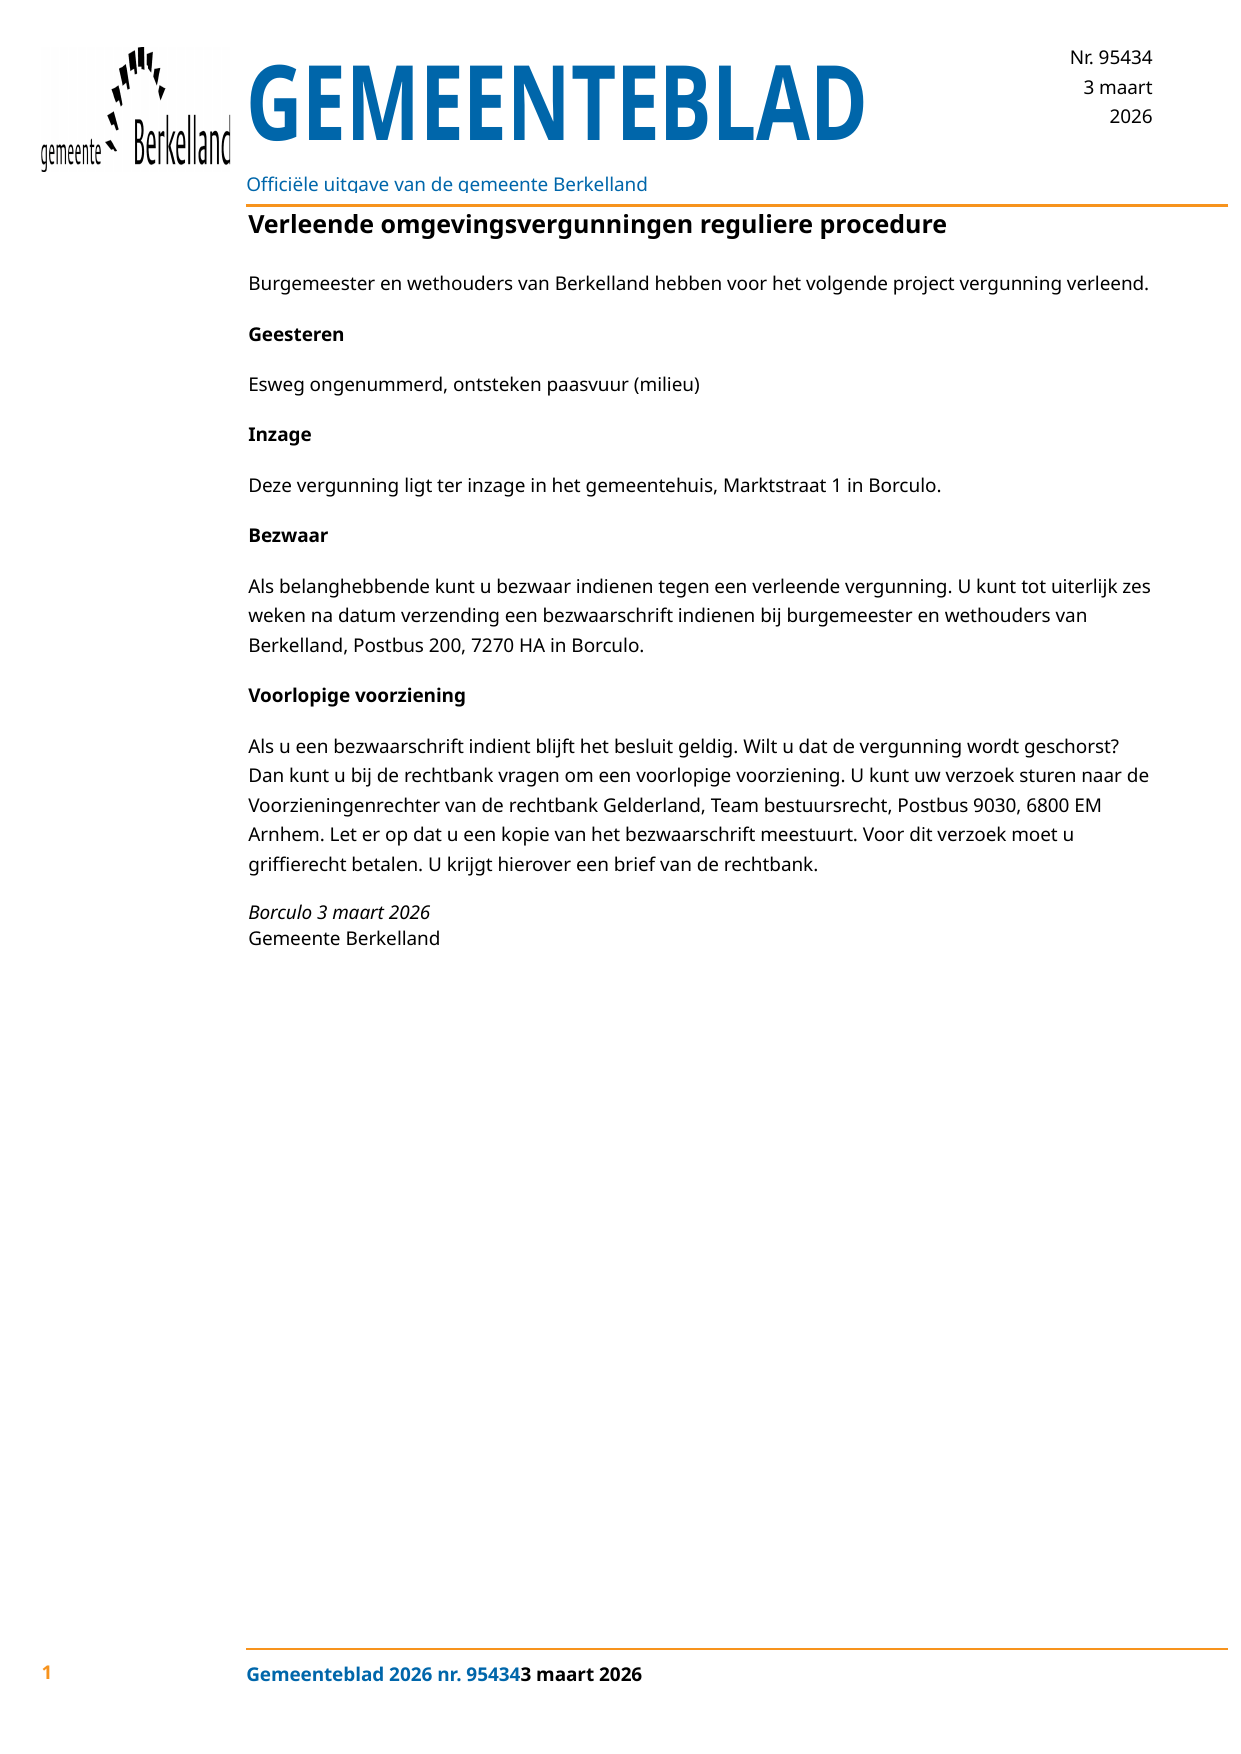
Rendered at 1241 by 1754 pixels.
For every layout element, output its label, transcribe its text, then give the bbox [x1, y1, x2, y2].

text Als belanghebbende kunt u bezwaar indienen tegen een verleende vergunning. U kunt tot uiterlijk zes weken na datum verzending een bezwaarschrift indienen bij burgemeester en wethouders van Berkelland, Postbus 200, 7270 HA in Borculo. [248, 573, 1152, 658]
text Borculo 3 maart 2026 [248, 899, 1152, 925]
text Verleende omgevingsvergunningen reguliere procedure [248, 207, 1152, 241]
text Deze vergunning ligt ter inzage in het gemeentehuis, Marktstraat 1 in Borculo. [248, 472, 1152, 498]
text Bezwaar [248, 522, 1152, 548]
text Burgemeester en wethouders van Berkelland hebben voor het volgende project vergunning verleend. [248, 270, 1152, 296]
picture [41, 47, 231, 172]
text Voorlopige voorziening [248, 682, 1152, 708]
text Als u een bezwaarschrift indient blijft het besluit geldig. Wilt u dat de vergunning wordt geschorst? Dan kunt u bij de rechtbank vragen om een voorlopige voorziening. U kunt uw verzoek sturen naar de Voorzieningenrechter van de rechtbank Gelderland, Team bestuursrecht, Postbus 9030, 6800 EM Arnhem. Let er op dat u een kopie van het bezwaarschrift meestuurt. Voor dit verzoek moet u griffierecht betalen. U krijgt hierover een brief van de rechtbank. [248, 733, 1152, 877]
text Inzage [248, 422, 1152, 447]
text Geesteren [248, 321, 1152, 346]
text Esweg ongenummerd, ontsteken paasvuur (milieu) [248, 371, 1152, 397]
text Gemeente Berkelland [248, 925, 1152, 950]
